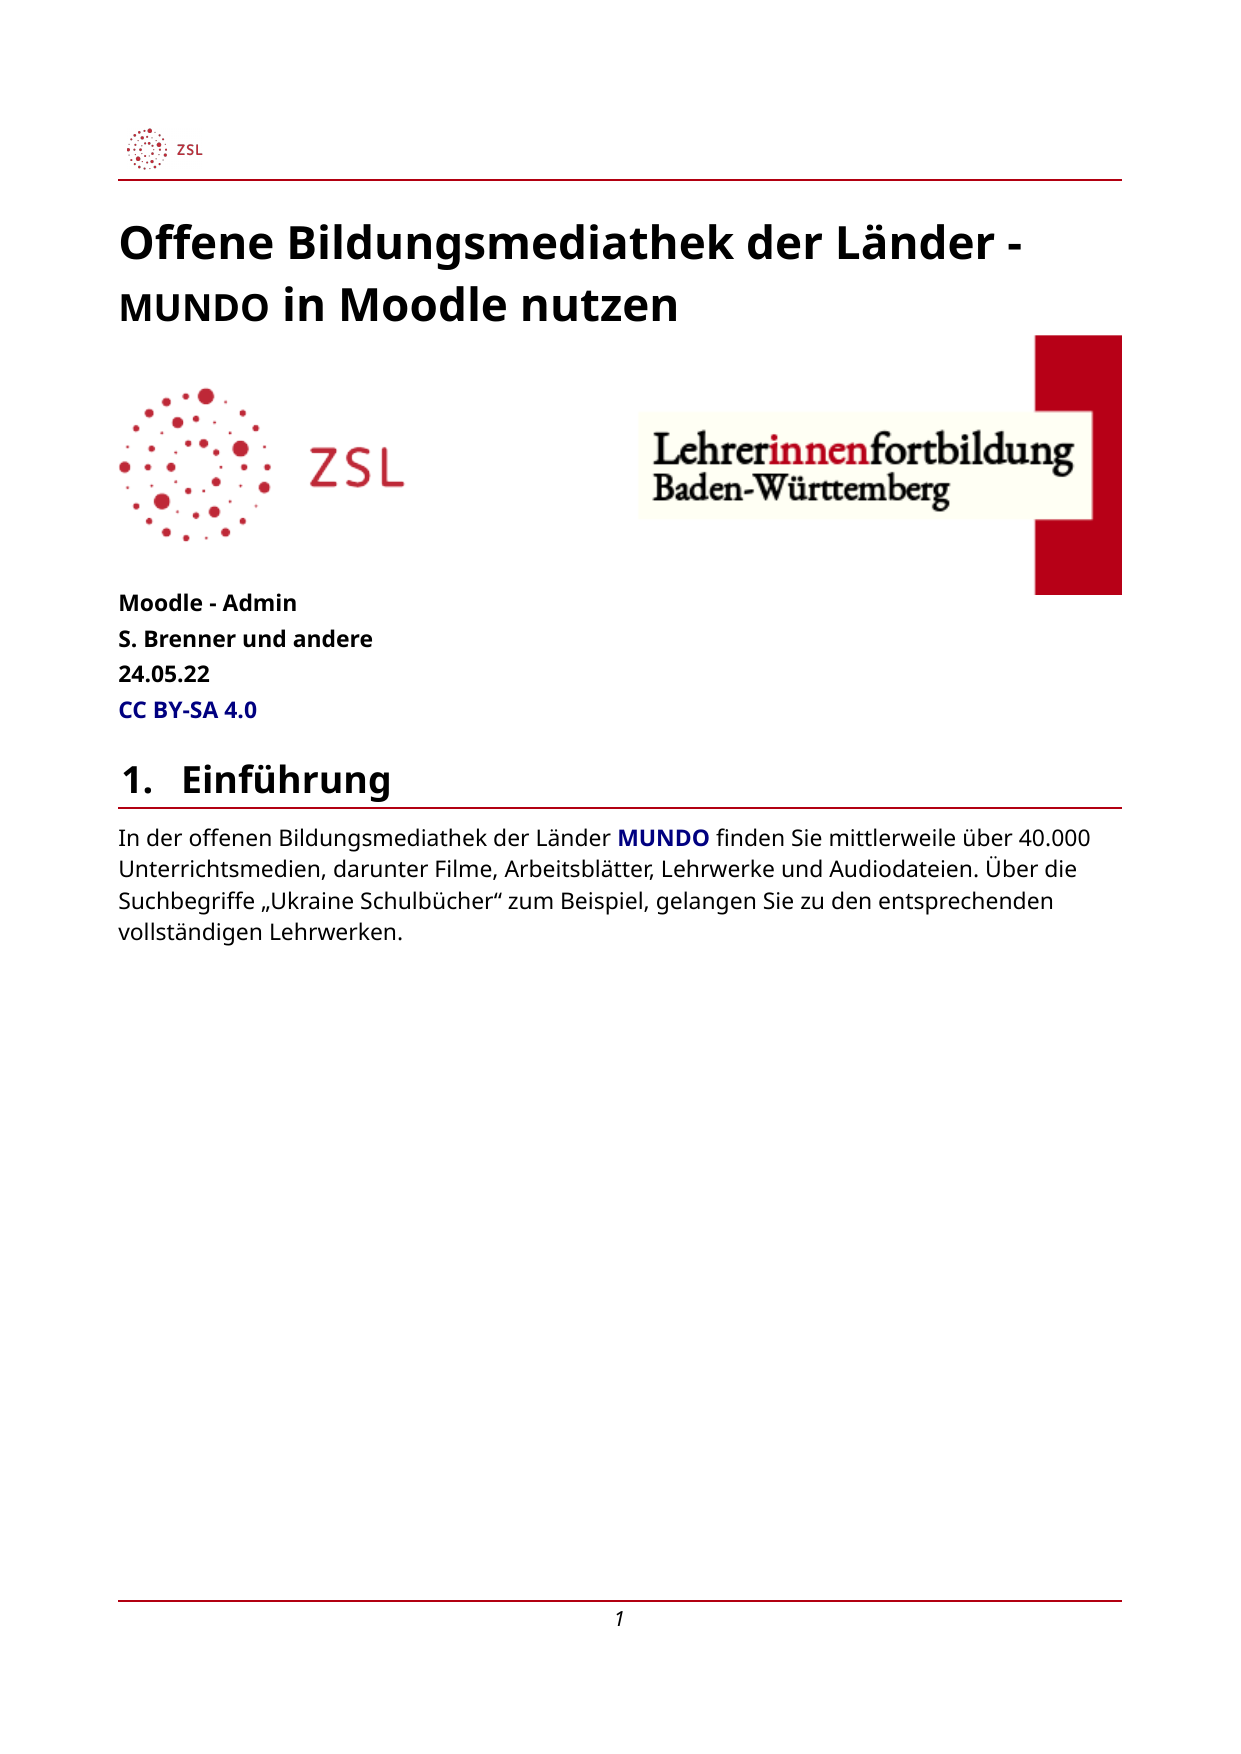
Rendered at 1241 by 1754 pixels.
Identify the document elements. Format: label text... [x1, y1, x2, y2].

subtitle Einführung [118, 751, 1122, 807]
table_header Moodle - Admin S. Brenner und andere 24.05.22 CC BY-SA 4.0 [118, 335, 1122, 726]
text In der offenen Bildungsmediathek der Länder MUNDO finden Sie mittlerweile über 40.000 Unterrichtsmedien, darunter Filme, Arbeitsblätter, Lehrwerke und Audiodateien. Über die Suchbegriffe „Ukraine Schulbücher“ zum Beispiel, gelangen Sie zu den entsprechenden vollständigen Lehrwerken. [118, 822, 1122, 947]
picture [127, 128, 203, 170]
title Offene Bildungsmediathek der Länder - MUNDO in Moodle nutzen [118, 210, 1122, 335]
